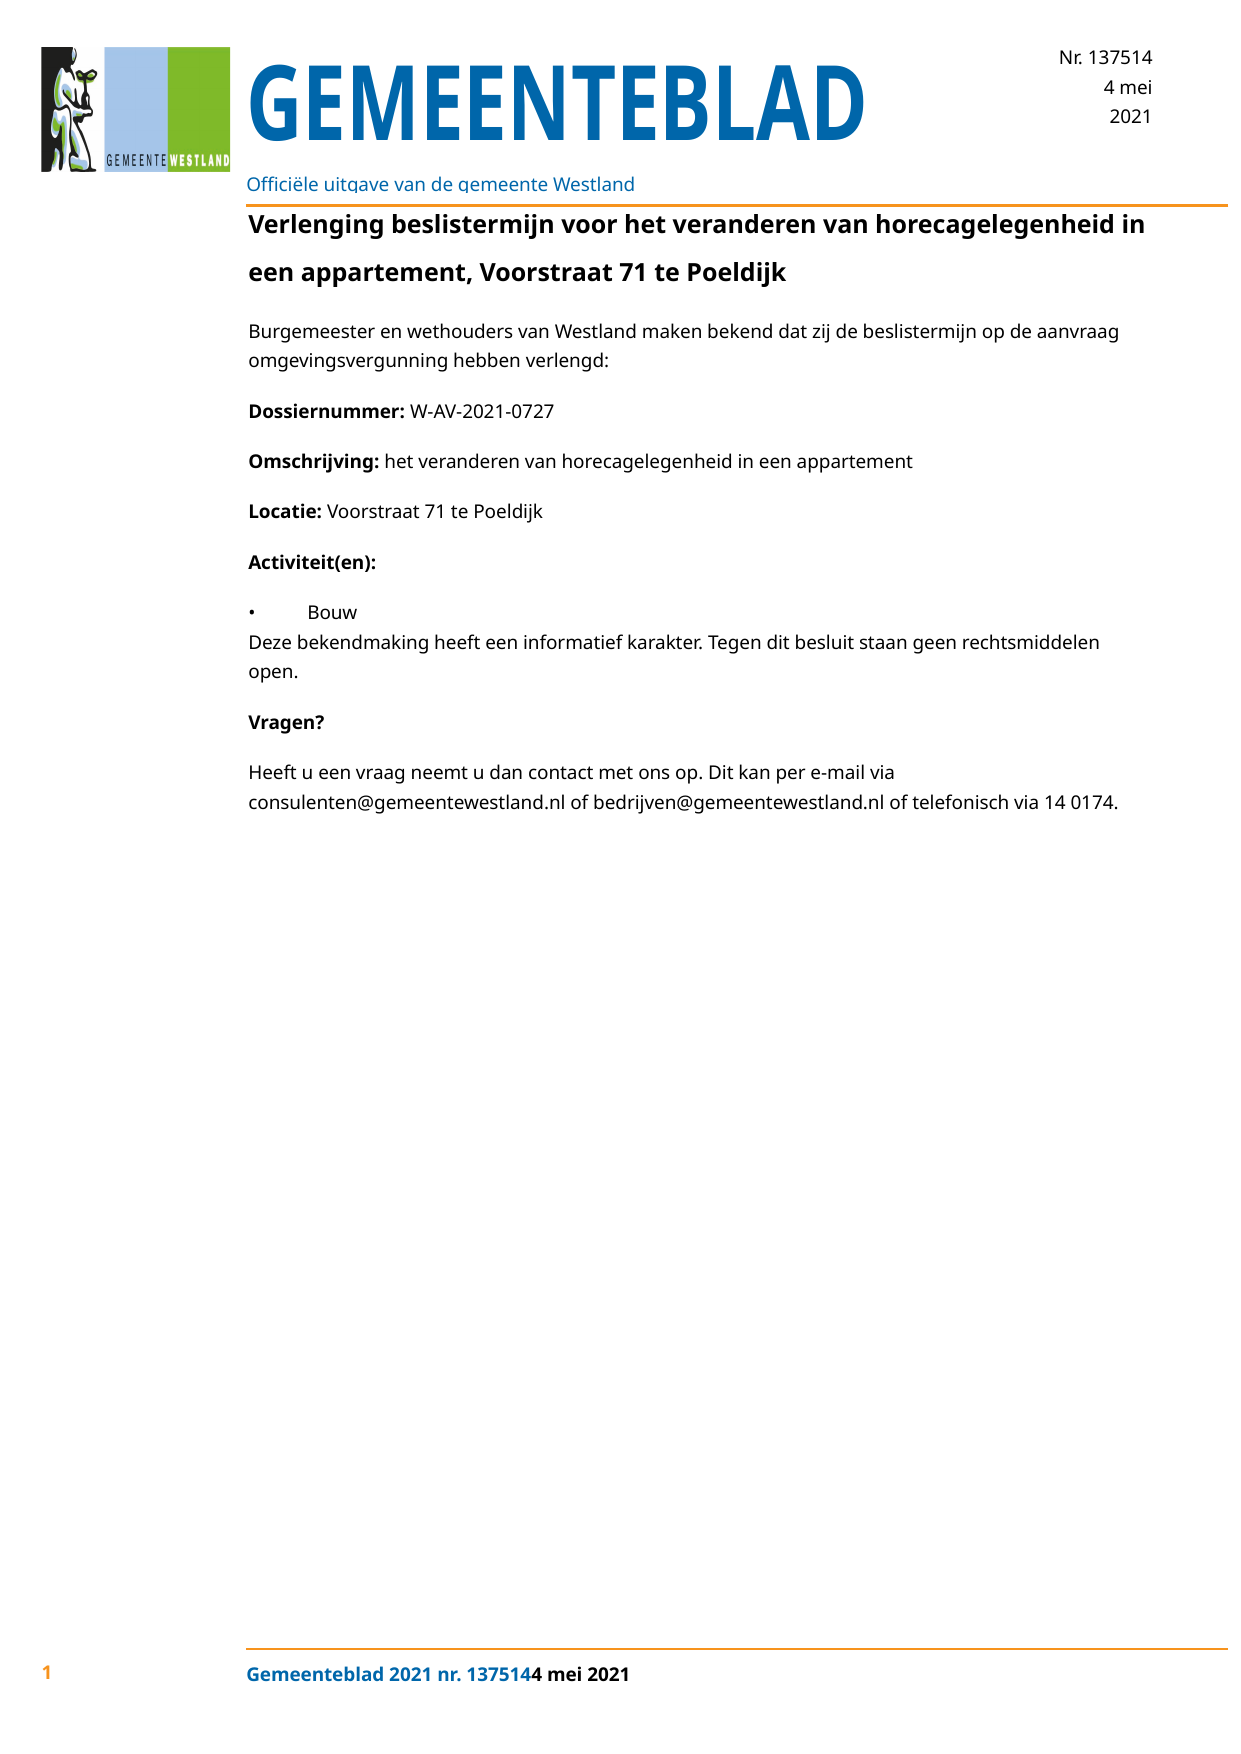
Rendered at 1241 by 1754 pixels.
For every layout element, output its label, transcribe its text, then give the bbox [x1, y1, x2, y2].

text Vragen? [248, 709, 1152, 735]
text Locatie: Voorstraat 71 te Poeldijk [248, 499, 1152, 524]
text Activiteit(en): [248, 549, 1152, 575]
text Dossiernummer: W-AV-2021-0727 [248, 398, 1152, 424]
text Deze bekendmaking heeft een informatief karakter. Tegen dit besluit staan geen rechtsmiddelen open. [248, 629, 1152, 684]
text Verlenging beslistermijn voor het veranderen van horecagelegenheid in een appartement, Voorstraat 71 te Poeldijk [248, 207, 1152, 288]
text Burgemeester en wethouders van Westland maken bekend dat zij de beslistermijn op de aanvraag omgevingsvergunning hebben verlengd: [248, 318, 1152, 373]
text Omschrijving: het veranderen van horecagelegenheid in een appartement [248, 448, 1152, 474]
text Heeft u een vraag neemt u dan contact met ons op. Dit kan per e-mail via consulenten@gemeentewestland.nl of bedrijven@gemeentewestland.nl of telefonisch via 14 0174. [248, 759, 1152, 815]
list Bouw [248, 599, 1152, 625]
picture [41, 47, 231, 172]
